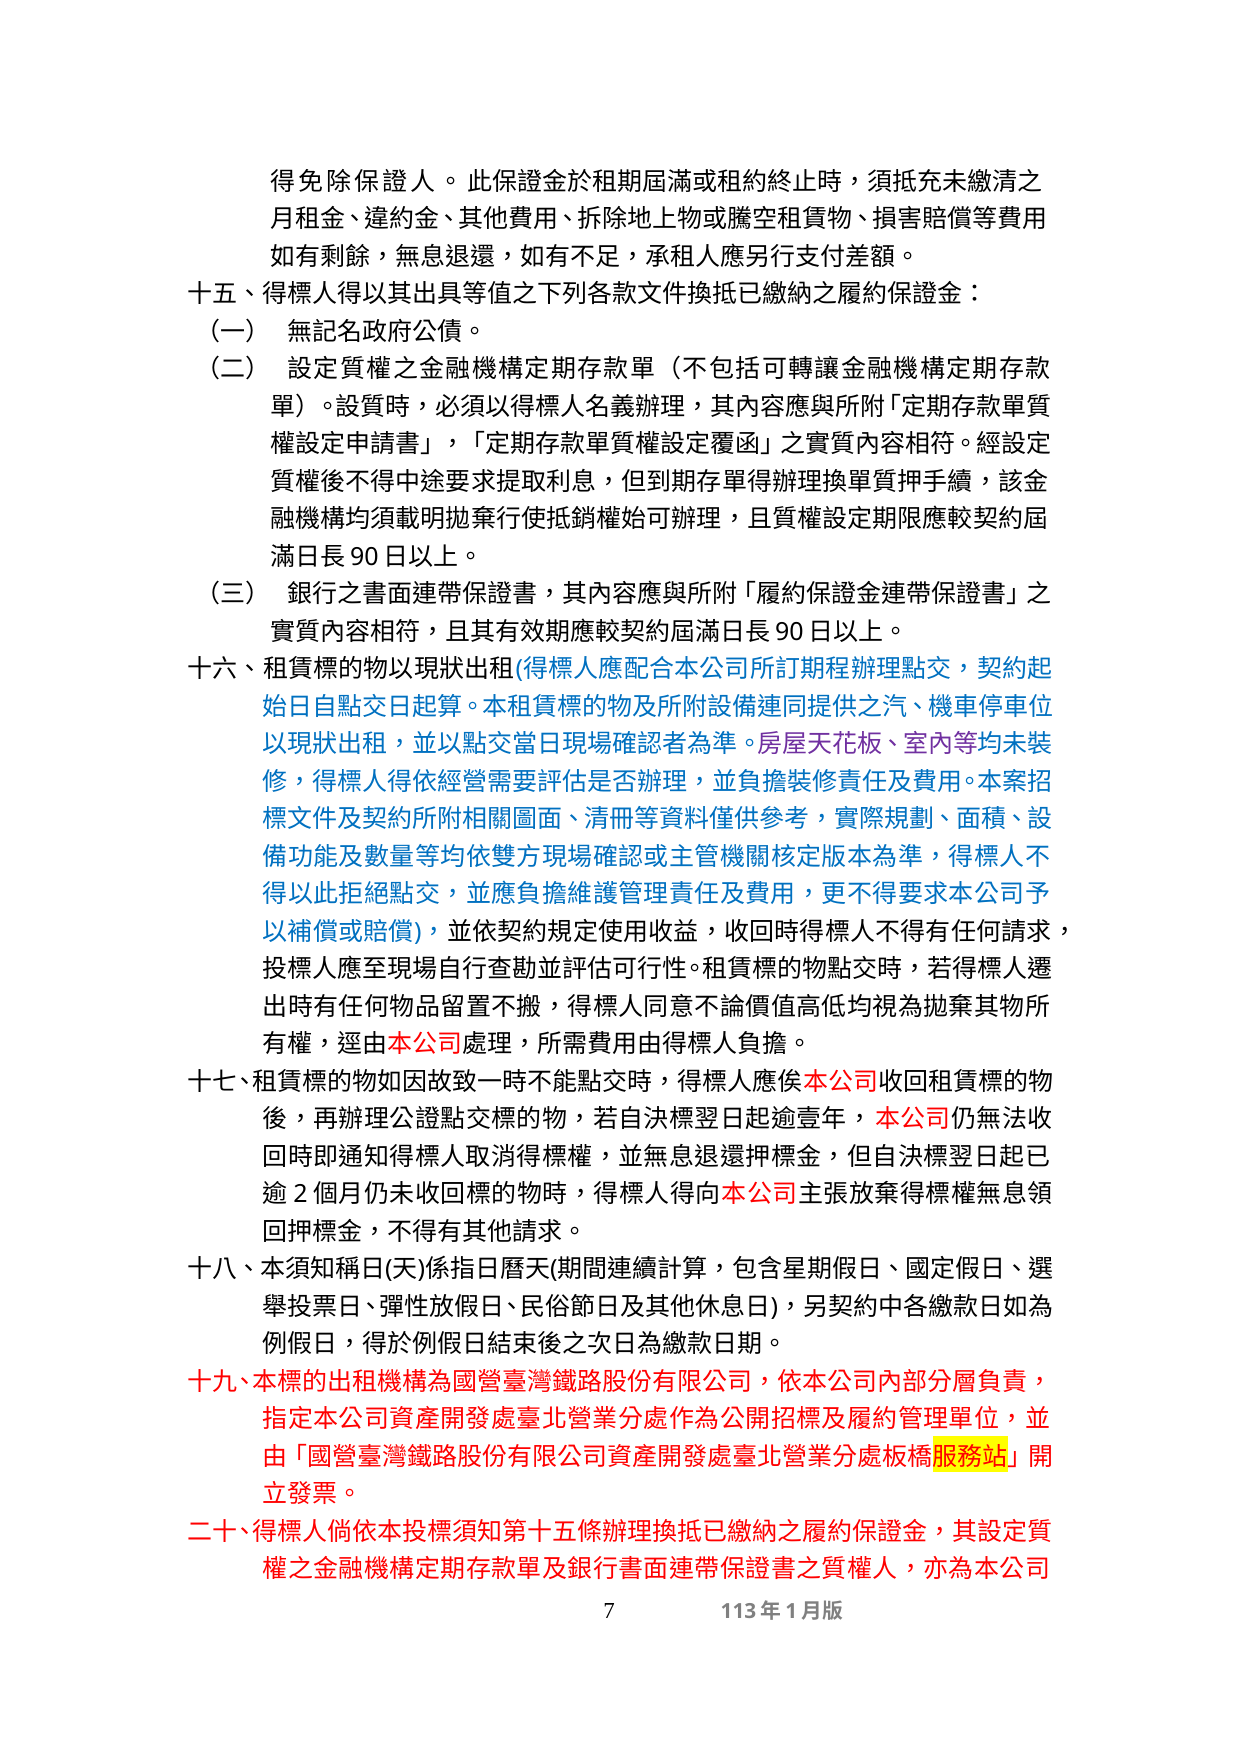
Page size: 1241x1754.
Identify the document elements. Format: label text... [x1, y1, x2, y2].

list 設定質權之金融機構定期存款單（不包括可轉讓金融機構定期存款單）。設質時，必須以得標人名義辦理，其內容應與所附「定期存款單質權設定申請書」，「定期存款單質權設定覆函」之實質內容相符。經設定質權後不得中途要求提取利息，但到期存單得辦理換單質押手續，該金融機構均須載明拋棄行使抵銷權始可辦理，且質權設定期限應較契約屆滿日長90日以上。 [195, 347, 1051, 572]
list 無記名政府公債。 [195, 310, 1051, 347]
list 銀行之書面連帶保證書，其內容應與所附「履約保證金連帶保證書」之實質內容相符，且其有效期應較契約屆滿日長90日以上。 [195, 572, 1051, 647]
list 得標人另於簽約前，提供與履約保證金同額之連帶保證金者，得免除保證人。此保證金於租期屆滿或租約終止時，須抵充未繳清之月租金、違約金、其他費用、拆除地上物或騰空租賃物、損害賠償等費用，如有剩餘，無息退還，如有不足，承租人應另行支付差額。 [195, 160, 1047, 272]
text 十六、租賃標的物以現狀出租(得標人應配合本公司所訂期程辦理點交，契約起始日自點交日起算。本租賃標的物及所附設備連同提供之汽、機車停車位以現狀出租，並以點交當日現場確認者為準。房屋天花板、室內等均未裝修，得標人得依經營需要評估是否辦理，並負擔裝修責任及費用。本案招標文件及契約所附相關圖面、清冊等資料僅供參考，實際規劃、面積、設備功能及數量等均依雙方現場確認或主管機關核定版本為準，得標人不得以此拒絕點交，並應負擔維護管理責任及費用，更不得要求本公司予以補償或賠償)，並依契約規定使用收益，收回時得標人不得有任何請求，投標人應至現場自行查勘並評估可行性。租賃標的物點交時，若得標人遷出時有任何物品留置不搬，得標人同意不論價值高低均視為拋棄其物所有權，逕由本公司處理，所需費用由得標人負擔。 [187, 647, 1053, 1060]
text 十五、得標人得以其出具等值之下列各款文件換抵已繳納之履約保證金： [187, 272, 1053, 310]
text 十九、本標的出租機構為國營臺灣鐵路股份有限公司，依本公司內部分層負責，指定本公司資產開發處臺北營業分處作為公開招標及履約管理單位，並由「國營臺灣鐵路股份有限公司資產開發處臺北營業分處板橋服務站」開立發票。 [187, 1360, 1053, 1510]
text 十七、租賃標的物如因故致一時不能點交時，得標人應俟本公司收回租賃標的物後，再辦理公證點交標的物，若自決標翌日起逾壹年，本公司仍無法收回時即通知得標人取消得標權，並無息退還押標金，但自決標翌日起已逾2個月仍未收回標的物時，得標人得向本公司主張放棄得標權無息領回押標金，不得有其他請求。 [187, 1060, 1053, 1247]
text 十八、本須知稱日(天)係指日曆天(期間連續計算，包含星期假日、國定假日、選舉投票日、彈性放假日、民俗節日及其他休息日)，另契約中各繳款日如為例假日，得於例假日結束後之次日為繳款日期。 [187, 1247, 1053, 1360]
text 二十、得標人倘依本投標須知第十五條辦理換抵已繳納之履約保證金，其設定質權之金融機構定期存款單及銀行書面連帶保證書之質權人，亦為本公司 [187, 1510, 1053, 1585]
